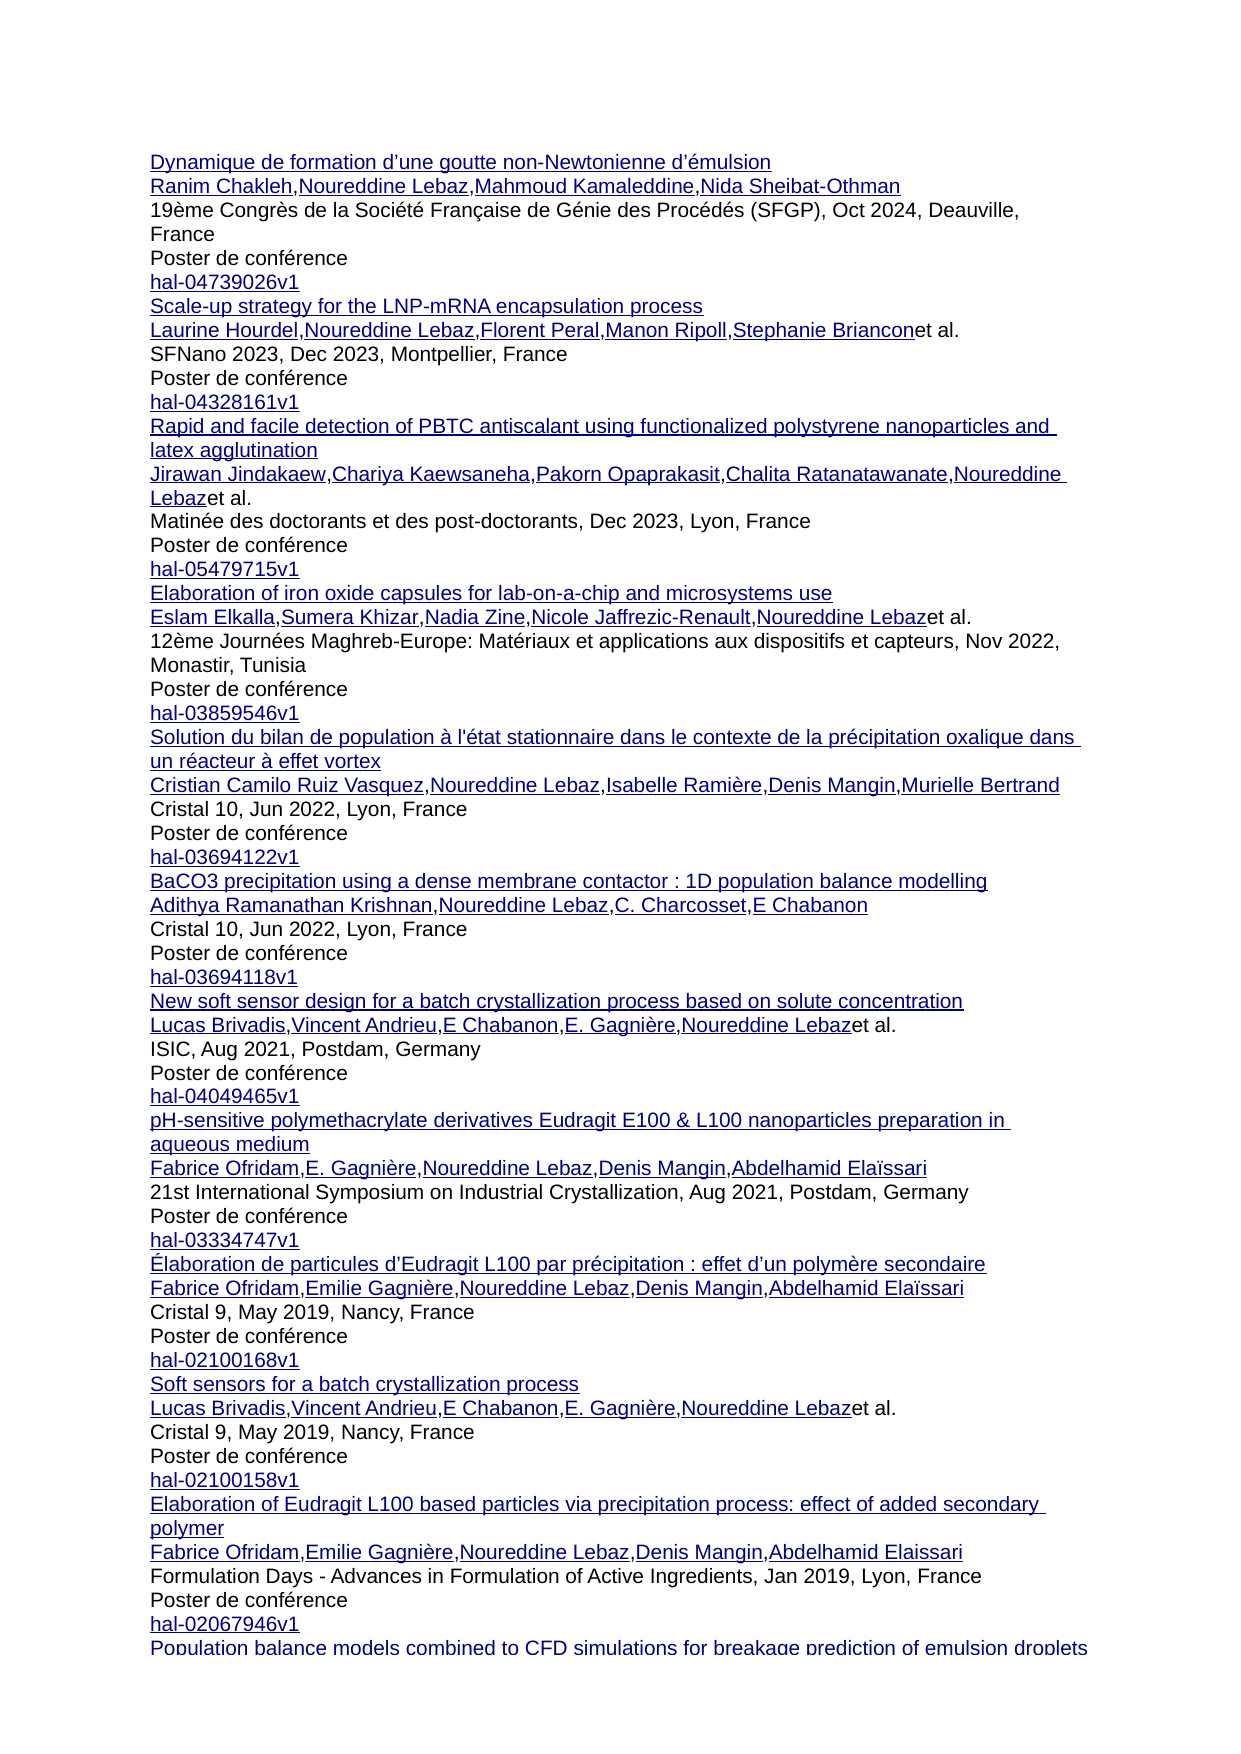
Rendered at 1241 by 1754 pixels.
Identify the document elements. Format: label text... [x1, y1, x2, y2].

table_cell Elaboration of Eudragit L100 based particles via precipitation process: effect of added secondary polymer Fabrice Ofridam,Emilie Gagnière,Noureddine Lebaz,Denis Mangin,Abdelhamid Elaissari Formulation Days - Advances in Formulation of Active Ingredients, Jan 2019, Lyon, France Poster de conférence hal-02067946v1 [150, 1492, 1090, 1635]
table_cell Scale-up strategy for the LNP-mRNA encapsulation process Laurine Hourdel,Noureddine Lebaz,Florent Peral,Manon Ripoll,Stephanie Brianconet al. SFNano 2023, Dec 2023, Montpellier, France Poster de conférence hal-04328161v1 [150, 294, 1090, 413]
table_cell Rapid and facile detection of PBTC antiscalant using functionalized polystyrene nanoparticles and latex agglutination Jirawan Jindakaew,Chariya Kaewsaneha,Pakorn Opaprakasit,Chalita Ratanatawanate,Noureddine Lebazet al. Matinée des doctorants et des post-doctorants, Dec 2023, Lyon, France Poster de conférence hal-05479715v1 [150, 414, 1090, 581]
table_cell pH-sensitive polymethacrylate derivatives Eudragit E100 & L100 nanoparticles preparation in aqueous medium Fabrice Ofridam,E. Gagnière,Noureddine Lebaz,Denis Mangin,Abdelhamid Elaïssari 21st International Symposium on Industrial Crystallization, Aug 2021, Postdam, Germany Poster de conférence hal-03334747v1 [150, 1108, 1090, 1252]
table_cell Population balance models combined to CFD simulations for breakage prediction of emulsion droplets [150, 1635, 1090, 1655]
table_cell Dynamique de formation d’une goutte non-Newtonienne d’émulsion Ranim Chakleh,Noureddine Lebaz,Mahmoud Kamaleddine,Nida Sheibat-Othman 19ème Congrès de la Société Française de Génie des Procédés (SFGP), Oct 2024, Deauville, France Poster de conférence hal-04739026v1 [150, 150, 1090, 294]
table_cell New soft sensor design for a batch crystallization process based on solute concentration Lucas Brivadis,Vincent Andrieu,E Chabanon,E. Gagnière,Noureddine Lebazet al. ISIC, Aug 2021, Postdam, Germany Poster de conférence hal-04049465v1 [150, 989, 1090, 1108]
table_cell Élaboration de particules d’Eudragit L100 par précipitation : effet d’un polymère secondaire Fabrice Ofridam,Emilie Gagnière,Noureddine Lebaz,Denis Mangin,Abdelhamid Elaïssari Cristal 9, May 2019, Nancy, France Poster de conférence hal-02100168v1 [150, 1252, 1090, 1372]
table_cell Solution du bilan de population à l'état stationnaire dans le contexte de la précipitation oxalique dans un réacteur à effet vortex Cristian Camilo Ruiz Vasquez,Noureddine Lebaz,Isabelle Ramière,Denis Mangin,Murielle Bertrand Cristal 10, Jun 2022, Lyon, France Poster de conférence hal-03694122v1 [150, 725, 1090, 869]
table_cell Soft sensors for a batch crystallization process Lucas Brivadis,Vincent Andrieu,E Chabanon,E. Gagnière,Noureddine Lebazet al. Cristal 9, May 2019, Nancy, France Poster de conférence hal-02100158v1 [150, 1372, 1090, 1492]
table_cell Elaboration of iron oxide capsules for lab-on-a-chip and microsystems use Eslam Elkalla,Sumera Khizar,Nadia Zine,Nicole Jaffrezic-Renault,Noureddine Lebazet al. 12ème Journées Maghreb-Europe: Matériaux et applications aux dispositifs et capteurs, Nov 2022, Monastir, Tunisia Poster de conférence hal-03859546v1 [150, 581, 1090, 725]
table_cell BaCO3 precipitation using a dense membrane contactor : 1D population balance modelling Adithya Ramanathan Krishnan,Noureddine Lebaz,C. Charcosset,E Chabanon Cristal 10, Jun 2022, Lyon, France Poster de conférence hal-03694118v1 [150, 869, 1090, 988]
